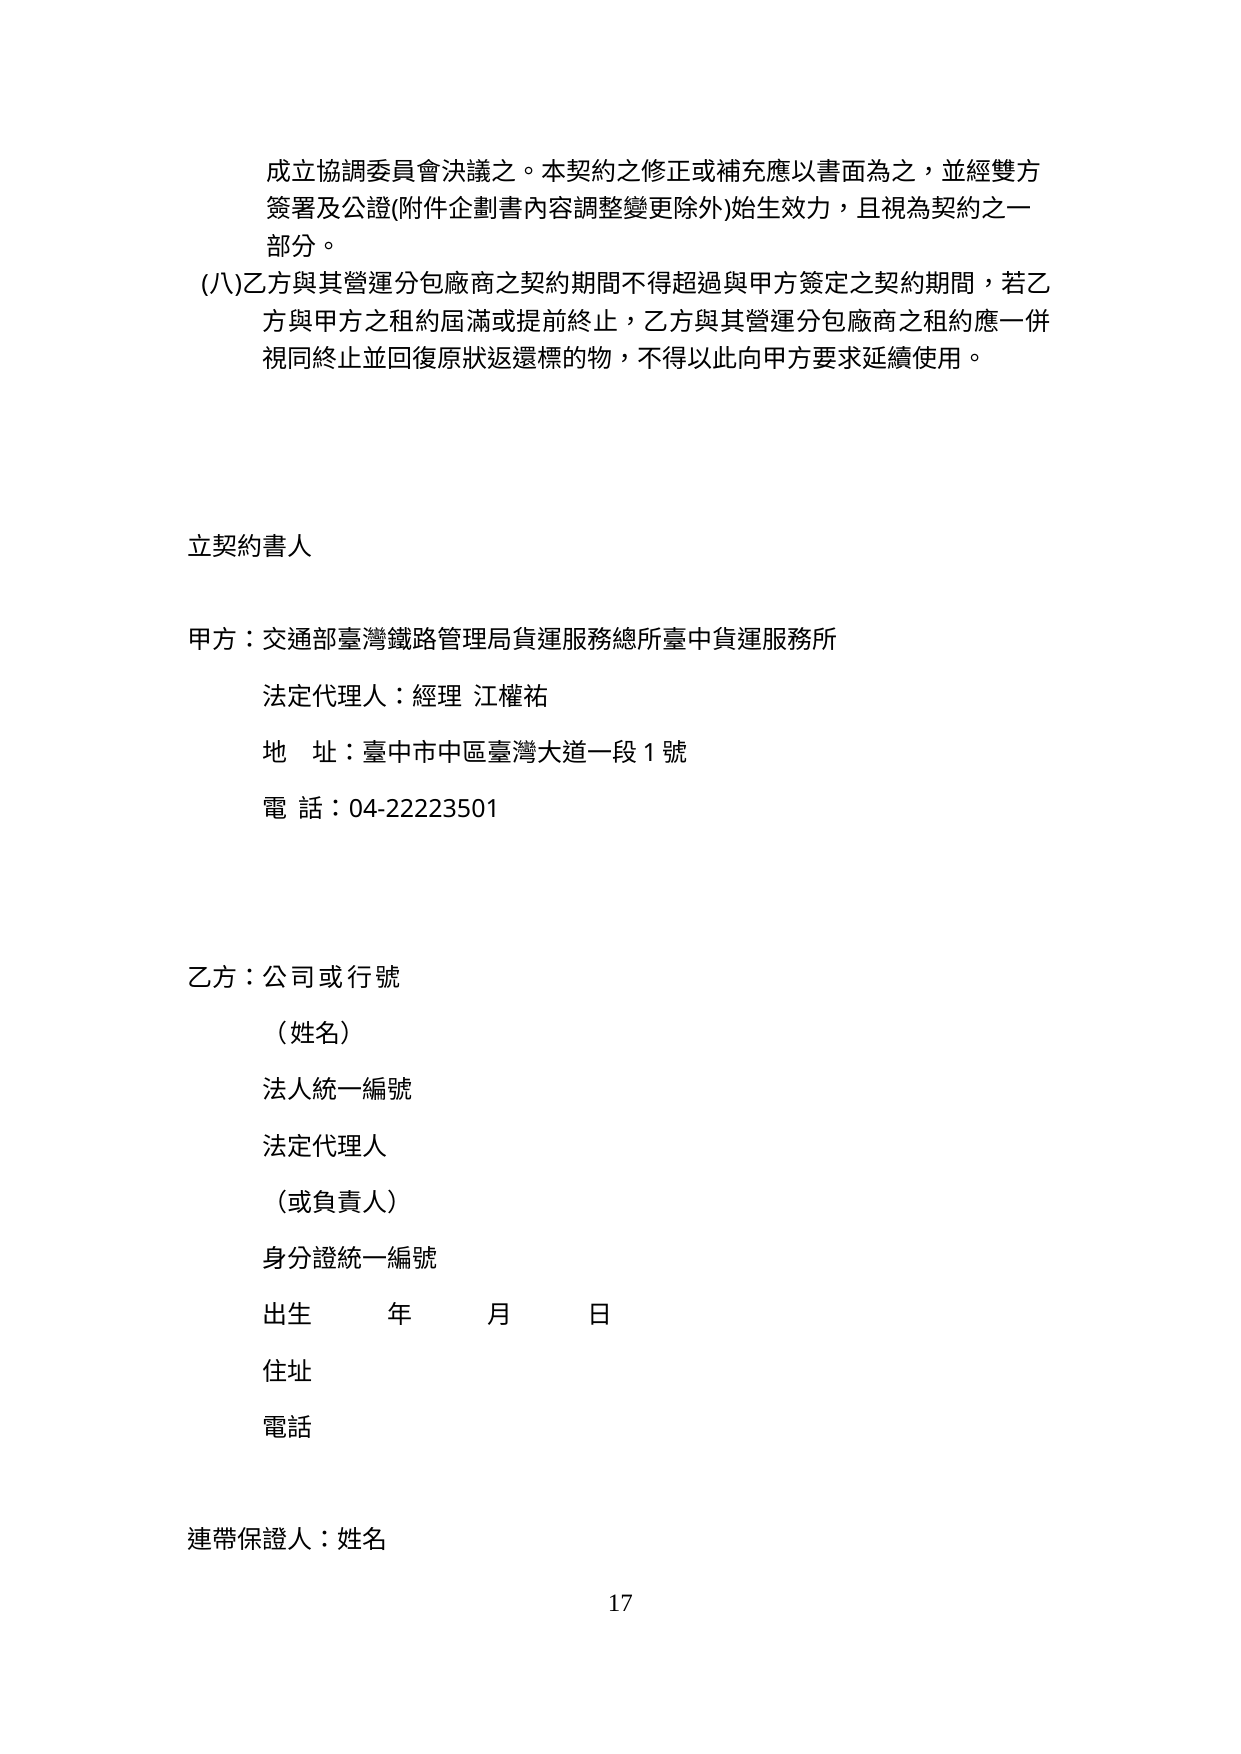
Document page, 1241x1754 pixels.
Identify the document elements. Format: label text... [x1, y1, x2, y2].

text 出生 年 月 日 [262, 1294, 1053, 1331]
text （姓名） [262, 1012, 1053, 1050]
text （或負責人） [262, 1181, 1053, 1219]
text 身分證統一編號 [262, 1237, 1053, 1275]
text 連帶保證人：姓名 [187, 1519, 1053, 1556]
text 電 話：04-22223501 [262, 787, 1053, 825]
text 乙方：公司或行號 [187, 956, 1053, 994]
text 法定代理人 [262, 1125, 1053, 1162]
text 甲方：交通部臺灣鐵路管理局貨運服務總所臺中貨運服務所 [187, 619, 1053, 656]
text (八)乙方與其營運分包廠商之契約期間不得超過與甲方簽定之契約期間，若乙方與甲方之租約屆滿或提前終止，乙方與其營運分包廠商之租約應一併視同終止並回復原狀返還標的物，不得以此向甲方要求延續使用。 [187, 262, 1053, 375]
text 成立協調委員會決議之。本契約之修正或補充應以書面為之，並經雙方簽署及公證(附件企劃書內容調整變更除外)始生效力，且視為契約之一部分。 [211, 150, 1047, 262]
text 地 址：臺中市中區臺灣大道一段1號 [262, 731, 1053, 769]
text 立契約書人 [187, 525, 1053, 562]
text 住址 [262, 1350, 1053, 1387]
text 電話 [262, 1406, 1053, 1444]
text 法人統一編號 [262, 1069, 1053, 1106]
text 法定代理人：經理 江權祐 [262, 675, 1053, 712]
